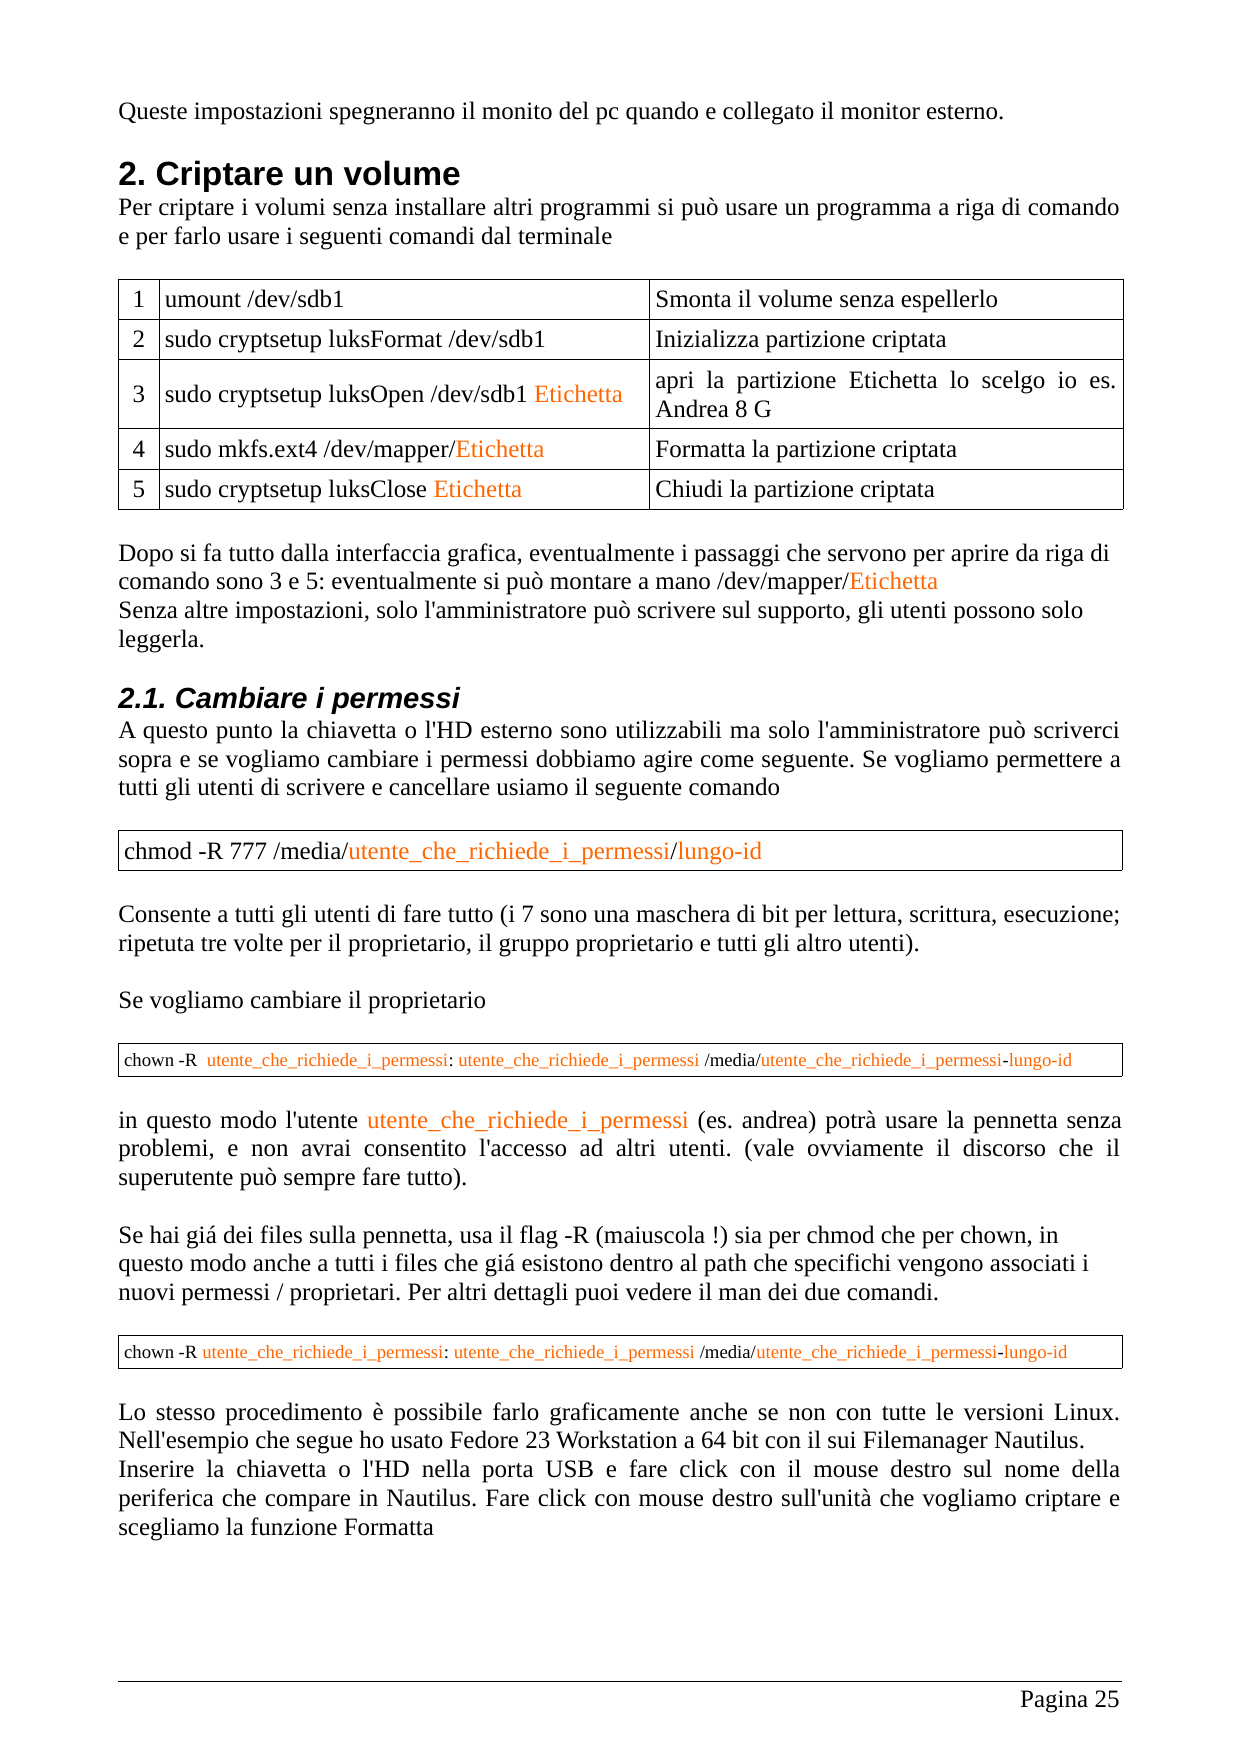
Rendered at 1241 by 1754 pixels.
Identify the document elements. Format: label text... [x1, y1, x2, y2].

table_cell 5 [119, 470, 159, 509]
text Senza altre impostazioni, solo l'amministratore può scrivere sul supporto, gli utenti possono solo leggerla. [118, 595, 1122, 653]
text A questo punto la chiavetta o l'HD esterno sono utilizzabili ma solo l'amministratore può scriverci sopra e se vogliamo cambiare i permessi dobbiamo agire come seguente. Se vogliamo permettere a tutti gli utenti di scrivere e cancellare usiamo il seguente comando [118, 715, 1122, 801]
table_header 1 [119, 280, 159, 319]
text Inserire la chiavetta o l'HD nella porta USB e fare click con il mouse destro sul nome della periferica che compare in Nautilus. Fare click con mouse destro sull'unità che vogliamo criptare e scegliamo la funzione Formatta [118, 1454, 1122, 1541]
table_cell Inizializza partizione criptata [650, 320, 1123, 359]
table_header chown -R utente_che_richiede_i_permessi: utente_che_richiede_i_permessi /media/utente_che_richiede_i_permessi-lungo-id [119, 1336, 1122, 1368]
table_cell sudo cryptsetup luksClose Etichetta [160, 470, 649, 509]
text Se hai giá dei files sulla pennetta, usa il flag -R (maiuscola !) sia per chmod che per chown, in questo modo anche a tutti i files che giá esistono dentro al path che specifichi vengono associati i nuovi permessi / proprietari. Per altri dettagli puoi vedere il man dei due comandi. [118, 1220, 1122, 1306]
text Se vogliamo cambiare il proprietario [118, 985, 1122, 1014]
subtitle 2. Criptare un volume [118, 153, 1122, 192]
text Queste impostazioni spegneranno il monito del pc quando e collegato il monitor esterno. [118, 96, 1122, 125]
table_cell apri la partizione Etichetta lo scelgo io es. Andrea 8 G [650, 360, 1123, 428]
table_cell sudo cryptsetup luksOpen /dev/sdb1 Etichetta [160, 360, 649, 428]
table_cell sudo mkfs.ext4 /dev/mapper/Etichetta [160, 429, 649, 468]
table_header Smonta il volume senza espellerlo [650, 280, 1123, 319]
text Dopo si fa tutto dalla interfaccia grafica, eventualmente i passaggi che servono per aprire da riga di comando sono 3 e 5: eventualmente si può montare a mano /dev/mapper/Etichetta [118, 538, 1122, 595]
table_cell 2 [119, 320, 159, 359]
subtitle 2.1. Cambiare i permessi [118, 681, 1122, 715]
text Consente a tutti gli utenti di fare tutto (i 7 sono una maschera di bit per lettura, scrittura, esecuzione; ripetuta tre volte per il proprietario, il gruppo proprietario e tutti gli altro utenti). [118, 899, 1122, 957]
table_cell Chiudi la partizione criptata [650, 470, 1123, 509]
table_cell Formatta la partizione criptata [650, 429, 1123, 468]
text Per criptare i volumi senza installare altri programmi si può usare un programma a riga di comando e per farlo usare i seguenti comandi dal terminale [118, 192, 1122, 250]
table_header chmod -R 777 /media/utente_che_richiede_i_permessi/lungo-id [119, 831, 1122, 870]
table_cell 3 [119, 360, 159, 428]
text Lo stesso procedimento è possibile farlo graficamente anche se non con tutte le versioni Linux. Nell'esempio che segue ho usato Fedore 23 Workstation a 64 bit con il sui Filemanager Nautilus. [118, 1397, 1122, 1454]
table_header umount /dev/sdb1 [160, 280, 649, 319]
table_cell 4 [119, 429, 159, 468]
text in questo modo l'utente utente_che_richiede_i_permessi (es. andrea) potrà usare la pennetta senza problemi, e non avrai consentito l'accesso ad altri utenti. (vale ovviamente il discorso che il superutente può sempre fare tutto). [118, 1105, 1122, 1191]
table_header chown -R utente_che_richiede_i_permessi: utente_che_richiede_i_permessi /media/utente_che_richiede_i_permessi-lungo-id [119, 1044, 1122, 1076]
table_cell sudo cryptsetup luksFormat /dev/sdb1 [160, 320, 649, 359]
